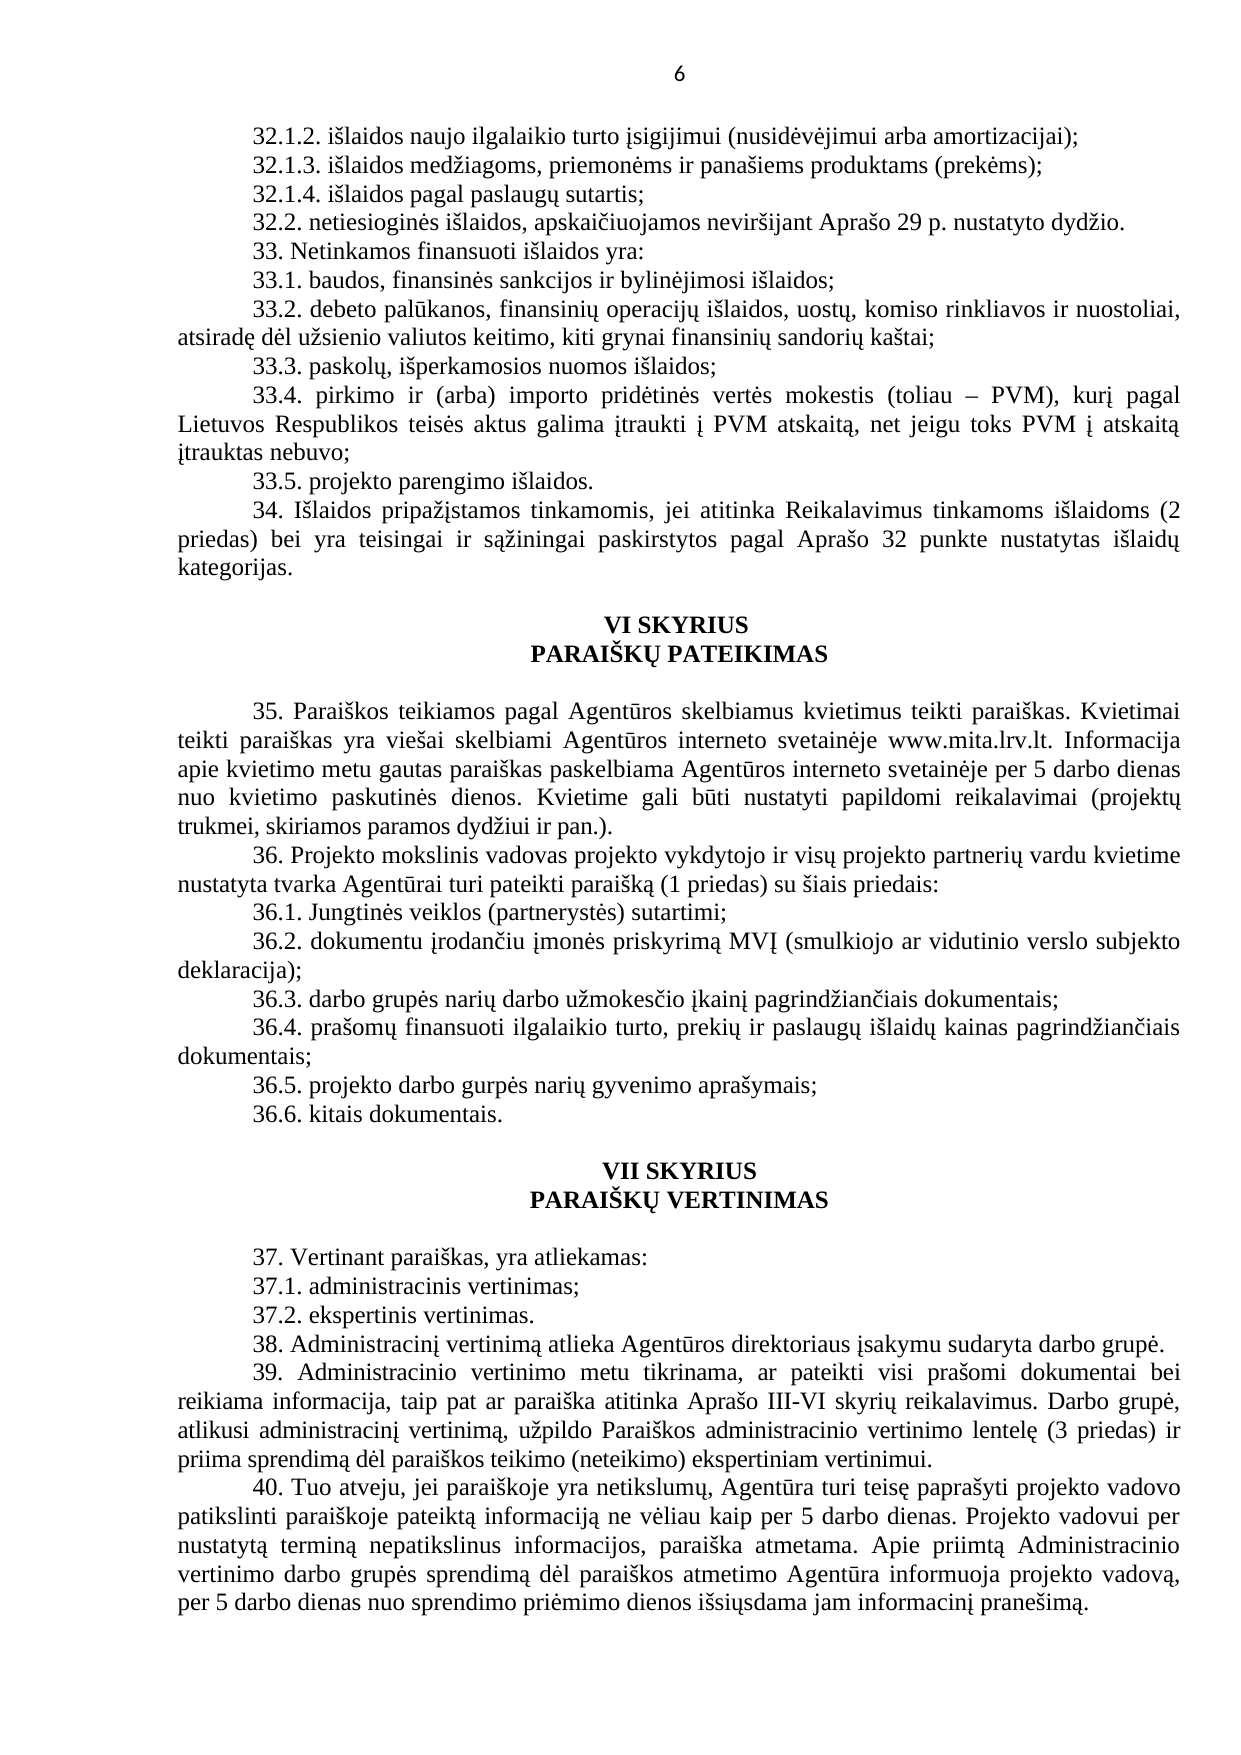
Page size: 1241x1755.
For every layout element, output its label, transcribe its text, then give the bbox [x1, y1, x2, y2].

text 37. Vertinant paraiškas, yra atliekamas: [177, 1242, 1181, 1271]
text 33.5. projekto parengimo išlaidos. [177, 466, 1181, 495]
text 32.1.3. išlaidos medžiagoms, priemonėms ir panašiems produktams (prekėms); [177, 150, 1181, 179]
text 36.5. projekto darbo gurpės narių gyvenimo aprašymais; [177, 1070, 1181, 1099]
text VII SKYRIUS [177, 1156, 1181, 1185]
text 34. Išlaidos pripažįstamos tinkamomis, jei atitinka Reikalavimus tinkamoms išlaidoms (2 priedas) bei yra teisingai ir sąžiningai paskirstytos pagal Aprašo 32 punkte nustatytas išlaidų kategorijas. [177, 495, 1181, 581]
text 36.1. Jungtinės veiklos (partnerystės) sutartimi; [177, 897, 1181, 926]
text 32.1.2. išlaidos naujo ilgalaikio turto įsigijimui (nusidėvėjimui arba amortizacijai); [177, 121, 1181, 150]
text 37.1. administracinis vertinimas; [177, 1271, 1181, 1300]
text 32.2. netiesioginės išlaidos, apskaičiuojamos neviršijant Aprašo 29 p. nustatyto dydžio. [177, 207, 1181, 236]
text 36.3. darbo grupės narių darbo užmokesčio įkainį pagrindžiančiais dokumentais; [177, 984, 1181, 1012]
text PARAIŠKŲ PATEIKIMAS [177, 639, 1181, 667]
text 32.1.4. išlaidos pagal paslaugų sutartis; [177, 179, 1181, 207]
text 39. Administracinio vertinimo metu tikrinama, ar pateikti visi prašomi dokumentai bei reikiama informacija, taip pat ar paraiška atitinka Aprašo III-VI skyrių reikalavimus. Darbo grupė, atlikusi administracinį vertinimą, užpildo Paraiškos administracinio vertinimo lentelę (3 priedas) ir priima sprendimą dėl paraiškos teikimo (neteikimo) ekspertiniam vertinimui. [177, 1357, 1181, 1472]
text 40. Tuo atveju, jei paraiškoje yra netikslumų, Agentūra turi teisę paprašyti projekto vadovo patikslinti paraiškoje pateiktą informaciją ne vėliau kaip per 5 darbo dienas. Projekto vadovui per nustatytą terminą nepatikslinus informacijos, paraiška atmetama. Apie priimtą Administracinio vertinimo darbo grupės sprendimą dėl paraiškos atmetimo Agentūra informuoja projekto vadovą, per 5 darbo dienas nuo sprendimo priėmimo dienos išsiųsdama jam informacinį pranešimą. [177, 1472, 1181, 1616]
text PARAIŠKŲ VERTINIMAS [177, 1185, 1181, 1214]
text 33.4. pirkimo ir (arba) importo pridėtinės vertės mokestis (toliau – PVM), kurį pagal Lietuvos Respublikos teisės aktus galima įtraukti į PVM atskaitą, net jeigu toks PVM į atskaitą įtrauktas nebuvo; [177, 380, 1181, 466]
text 37.2. ekspertinis vertinimas. [177, 1300, 1181, 1329]
text 38. Administracinį vertinimą atlieka Agentūros direktoriaus įsakymu sudaryta darbo grupė. [177, 1329, 1181, 1357]
text 33.1. baudos, finansinės sankcijos ir bylinėjimosi išlaidos; [177, 265, 1181, 294]
text 33. Netinkamos finansuoti išlaidos yra: [177, 236, 1181, 265]
text 36. Projekto mokslinis vadovas projekto vykdytojo ir visų projekto partnerių vardu kvietime nustatyta tvarka Agentūrai turi pateikti paraišką (1 priedas) su šiais priedais: [177, 840, 1181, 897]
text 33.2. debeto palūkanos, finansinių operacijų išlaidos, uostų, komiso rinkliavos ir nuostoliai, atsiradę dėl užsienio valiutos keitimo, kiti grynai finansinių sandorių kaštai; [177, 294, 1181, 351]
text 36.6. kitais dokumentais. [177, 1099, 1181, 1127]
text 36.2. dokumentu įrodančiu įmonės priskyrimą MVĮ (smulkiojo ar vidutinio verslo subjekto deklaracija); [177, 926, 1181, 984]
text VI SKYRIUS [177, 610, 1181, 639]
text 33.3. paskolų, išperkamosios nuomos išlaidos; [177, 351, 1181, 380]
text 35. Paraiškos teikiamos pagal Agentūros skelbiamus kvietimus teikti paraiškas. Kvietimai teikti paraiškas yra viešai skelbiami Agentūros interneto svetainėje www.mita.lrv.lt. Informacija apie kvietimo metu gautas paraiškas paskelbiama Agentūros interneto svetainėje per 5 darbo dienas nuo kvietimo paskutinės dienos. Kvietime gali būti nustatyti papildomi reikalavimai (projektų trukmei, skiriamos paramos dydžiui ir pan.). [177, 696, 1181, 840]
text 36.4. prašomų finansuoti ilgalaikio turto, prekių ir paslaugų išlaidų kainas pagrindžiančiais dokumentais; [177, 1012, 1181, 1070]
